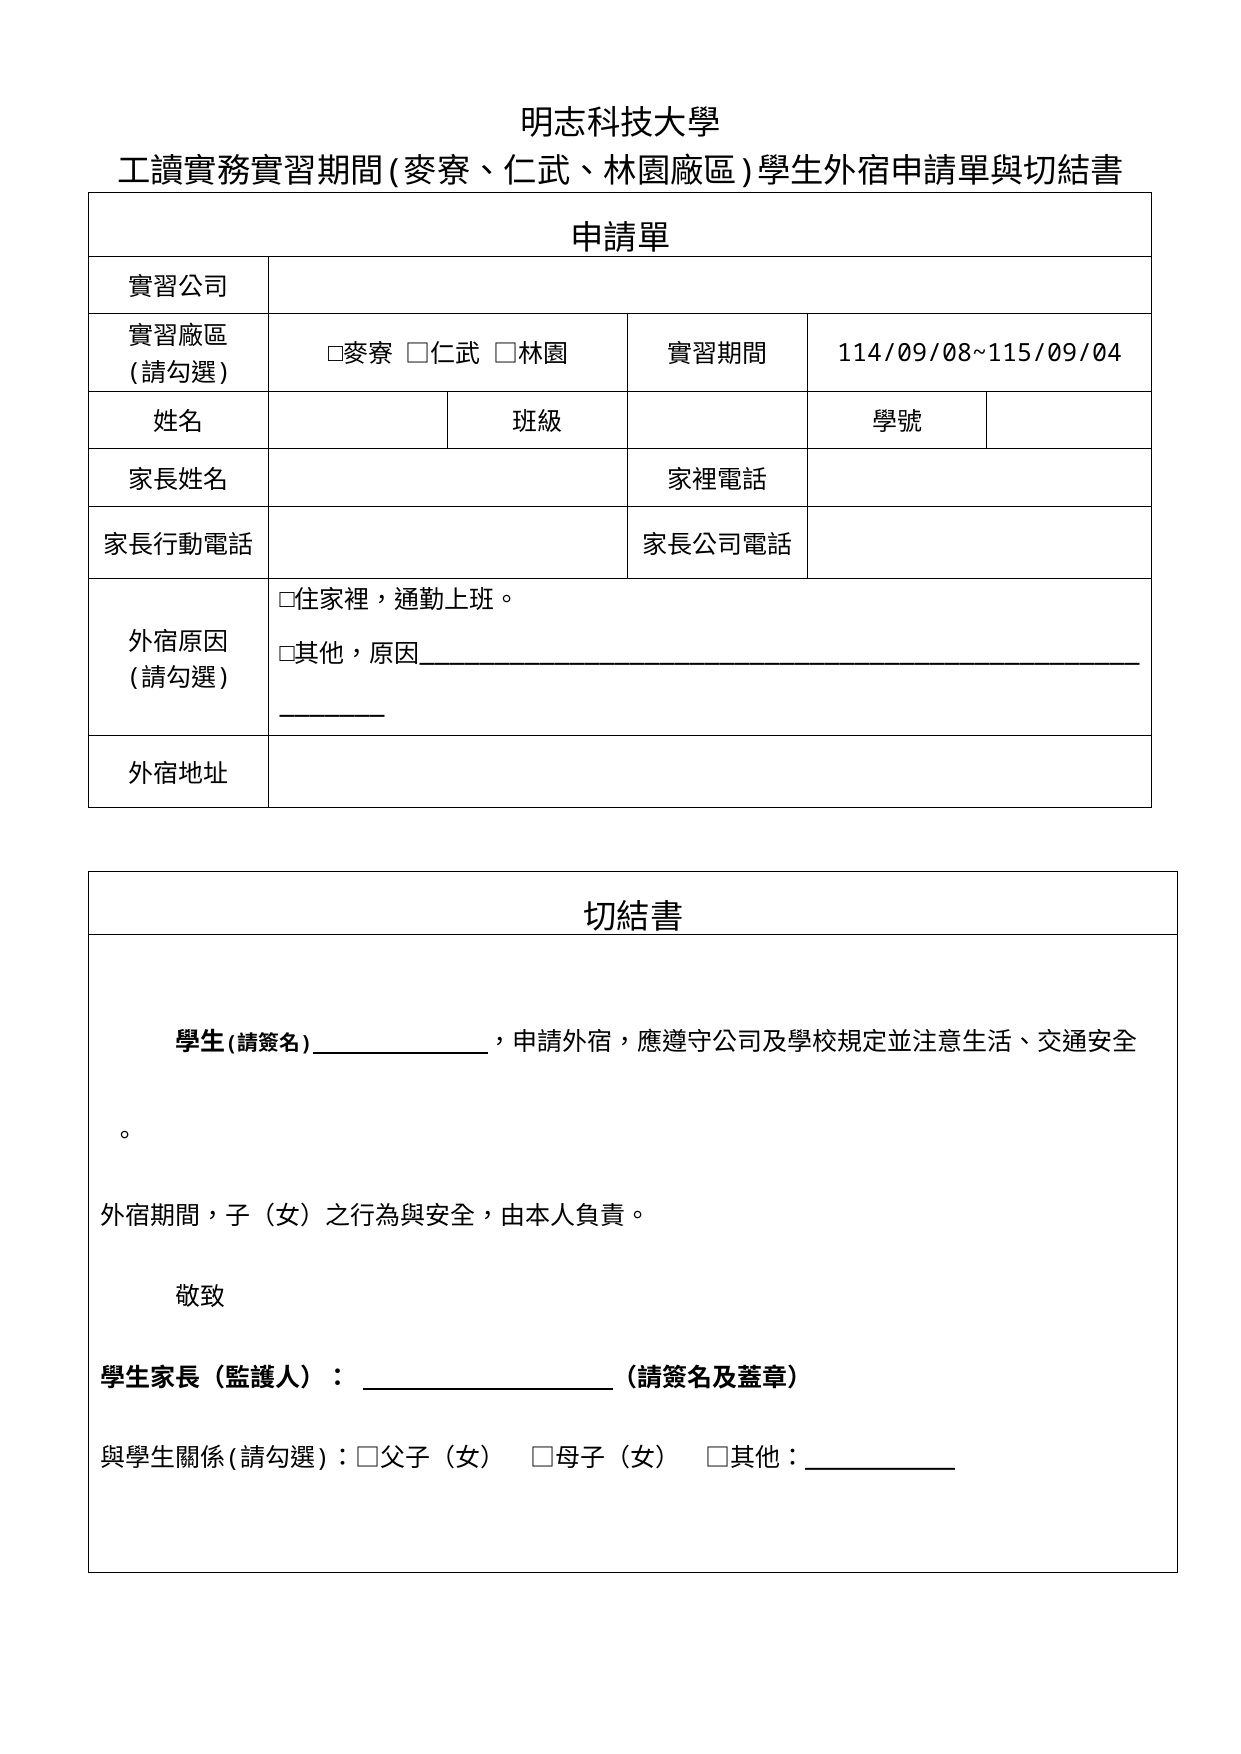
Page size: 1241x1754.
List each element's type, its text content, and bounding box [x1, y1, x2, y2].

table_cell 班級 [448, 392, 627, 448]
table_cell 外宿原因 (請勾選) [89, 579, 268, 735]
table_cell 學號 [808, 392, 986, 448]
table_cell □住家裡，通勤上班。 □其他，原因_______________________________________________________ [269, 579, 1151, 735]
table_cell 外宿地址 [89, 736, 268, 807]
table_cell 家裡電話 [628, 449, 807, 506]
table_cell 姓名 [89, 392, 268, 448]
table_cell 實習廠區 (請勾選) [89, 314, 268, 391]
table_cell 家長公司電話 [628, 507, 807, 578]
table_cell 實習公司 [89, 257, 268, 313]
table_cell 114/09/08~115/09/04 [808, 314, 1151, 391]
table_cell [269, 507, 627, 578]
table_cell 學生(請簽名) ，申請外宿，應遵守公司及學校規定並注意生活、交通安全 。 外宿期間，子（女）之行為與安全，由本人負責。 敬致 學生家長（監護人）： （請簽名及蓋章） 與學生關係(請勾選)：□父子（女） □母子（女） □其他：__________ [89, 935, 1177, 1572]
table_cell 家長行動電話 [89, 507, 268, 578]
table_cell [987, 392, 1151, 448]
table_cell [269, 449, 627, 506]
table_cell [269, 736, 1151, 807]
text 工讀實務實習期間(麥寮、仁武、林園廠區)學生外宿申請單與切結書 [89, 144, 1152, 192]
table_cell [269, 257, 1151, 313]
table_cell [808, 507, 1151, 578]
table_header 切結書 [89, 872, 1177, 934]
table_header 申請單 [89, 193, 1151, 256]
text 明志科技大學 [89, 96, 1152, 144]
table_cell [628, 392, 807, 448]
table_cell [269, 392, 447, 448]
table_cell □麥寮 □仁武 □林園 [269, 314, 627, 391]
table_cell 實習期間 [628, 314, 807, 391]
table_cell 家長姓名 [89, 449, 268, 506]
table_cell [808, 449, 1151, 506]
